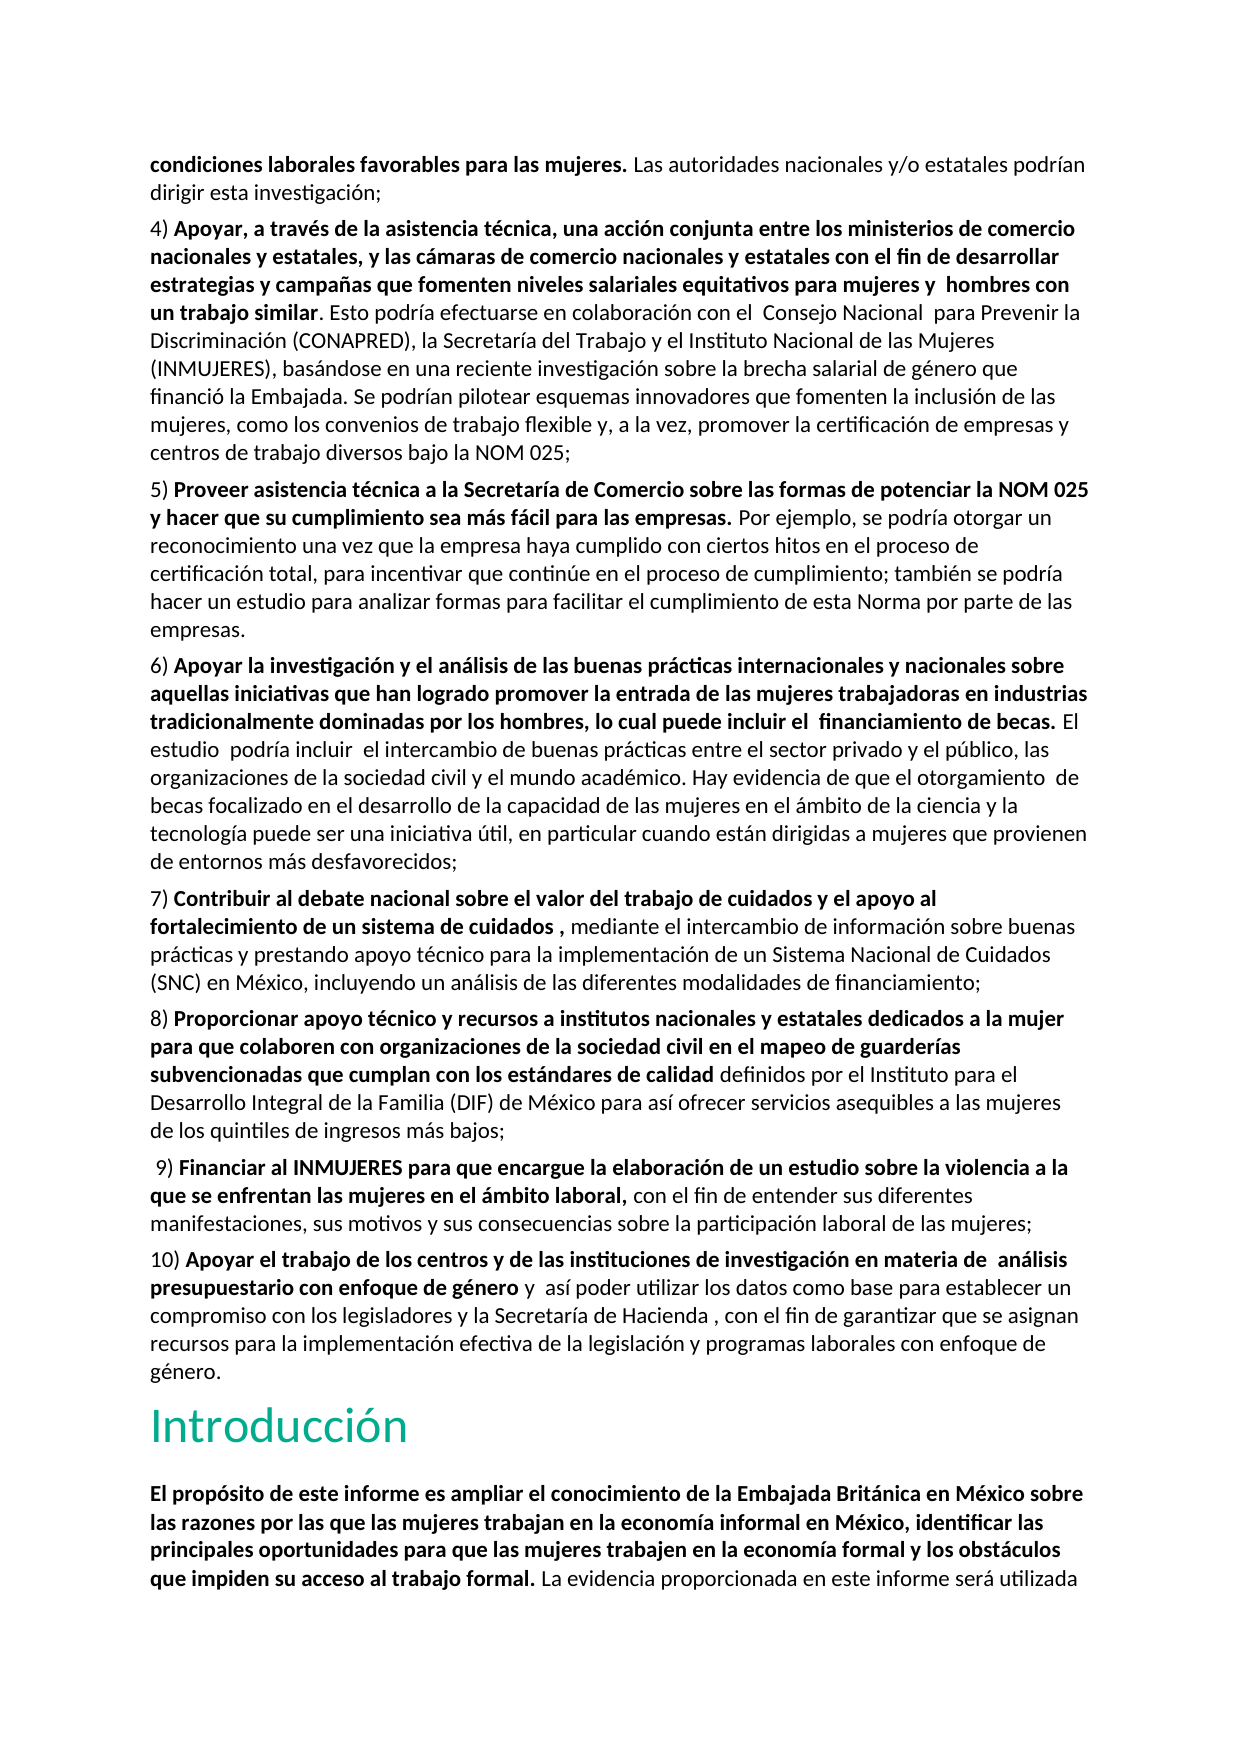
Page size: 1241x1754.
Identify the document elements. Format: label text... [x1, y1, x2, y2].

text 4) Apoyar, a través de la asistencia técnica, una acción conjunta entre los ministerios de comercio nacionales y estatales, y las cámaras de comercio nacionales y estatales con el fin de desarrollar estrategias y campañas que fomenten niveles salariales equitativos para mujeres y hombres con un trabajo similar. Esto podría efectuarse en colaboración con el Consejo Nacional para Prevenir la Discriminación (CONAPRED), la Secretaría del Trabajo y el Instituto Nacional de las Mujeres (INMUJERES), basándose en una reciente investigación sobre la brecha salarial de género que financió la Embajada. Se podrían pilotear esquemas innovadores que fomenten la inclusión de las mujeres, como los convenios de trabajo flexible y, a la vez, promover la certificación de empresas y centros de trabajo diversos bajo la NOM 025; [150, 214, 1090, 467]
text 10) Apoyar el trabajo de los centros y de las instituciones de investigación en materia de análisis presupuestario con enfoque de género y así poder utilizar los datos como base para establecer un compromiso con los legisladores y la Secretaría de Hacienda , con el fin de garantizar que se asignan recursos para la implementación efectiva de la legislación y programas laborales con enfoque de género. [150, 1245, 1090, 1385]
text 7) Contribuir al debate nacional sobre el valor del trabajo de cuidados y el apoyo al fortalecimiento de un sistema de cuidados , mediante el intercambio de información sobre buenas prácticas y prestando apoyo técnico para la implementación de un Sistema Nacional de Cuidados (SNC) en México, incluyendo un análisis de las diferentes modalidades de financiamiento; [150, 884, 1090, 996]
text 9) Financiar al INMUJERES para que encargue la elaboración de un estudio sobre la violencia a la que se enfrentan las mujeres en el ámbito laboral, con el fin de entender sus diferentes manifestaciones, sus motivos y sus consecuencias sobre la participación laboral de las mujeres; [150, 1153, 1090, 1237]
text condiciones laborales favorables para las mujeres. Las autoridades nacionales y/o estatales podrían dirigir esta investigación; [150, 150, 1090, 206]
subtitle Introducción [150, 1393, 1090, 1454]
text 6) Apoyar la investigación y el análisis de las buenas prácticas internacionales y nacionales sobre aquellas iniciativas que han logrado promover la entrada de las mujeres trabajadoras en industrias tradicionalmente dominadas por los hombres, lo cual puede incluir el financiamiento de becas. El estudio podría incluir el intercambio de buenas prácticas entre el sector privado y el público, las organizaciones de la sociedad civil y el mundo académico. Hay evidencia de que el otorgamiento de becas focalizado en el desarrollo de la capacidad de las mujeres en el ámbito de la ciencia y la tecnología puede ser una iniciativa útil, en particular cuando están dirigidas a mujeres que provienen de entornos más desfavorecidos; [150, 651, 1090, 876]
text 5) Proveer asistencia técnica a la Secretaría de Comercio sobre las formas de potenciar la NOM 025 y hacer que su cumplimiento sea más fácil para las empresas. Por ejemplo, se podría otorgar un reconocimiento una vez que la empresa haya cumplido con ciertos hitos en el proceso de certificación total, para incentivar que continúe en el proceso de cumplimiento; también se podría hacer un estudio para analizar formas para facilitar el cumplimiento de esta Norma por parte de las empresas. [150, 475, 1090, 643]
text 8) Proporcionar apoyo técnico y recursos a institutos nacionales y estatales dedicados a la mujer para que colaboren con organizaciones de la sociedad civil en el mapeo de guarderías subvencionadas que cumplan con los estándares de calidad definidos por el Instituto para el Desarrollo Integral de la Familia (DIF) de México para así ofrecer servicios asequibles a las mujeres de los quintiles de ingresos más bajos; [150, 1004, 1090, 1144]
text El propósito de este informe es ampliar el conocimiento de la Embajada Británica en México sobre las razones por las que las mujeres trabajan en la economía informal en México, identificar las principales oportunidades para que las mujeres trabajen en la economía formal y los obstáculos que impiden su acceso al trabajo formal. La evidencia proporcionada en este informe será utilizada [150, 1479, 1090, 1592]
